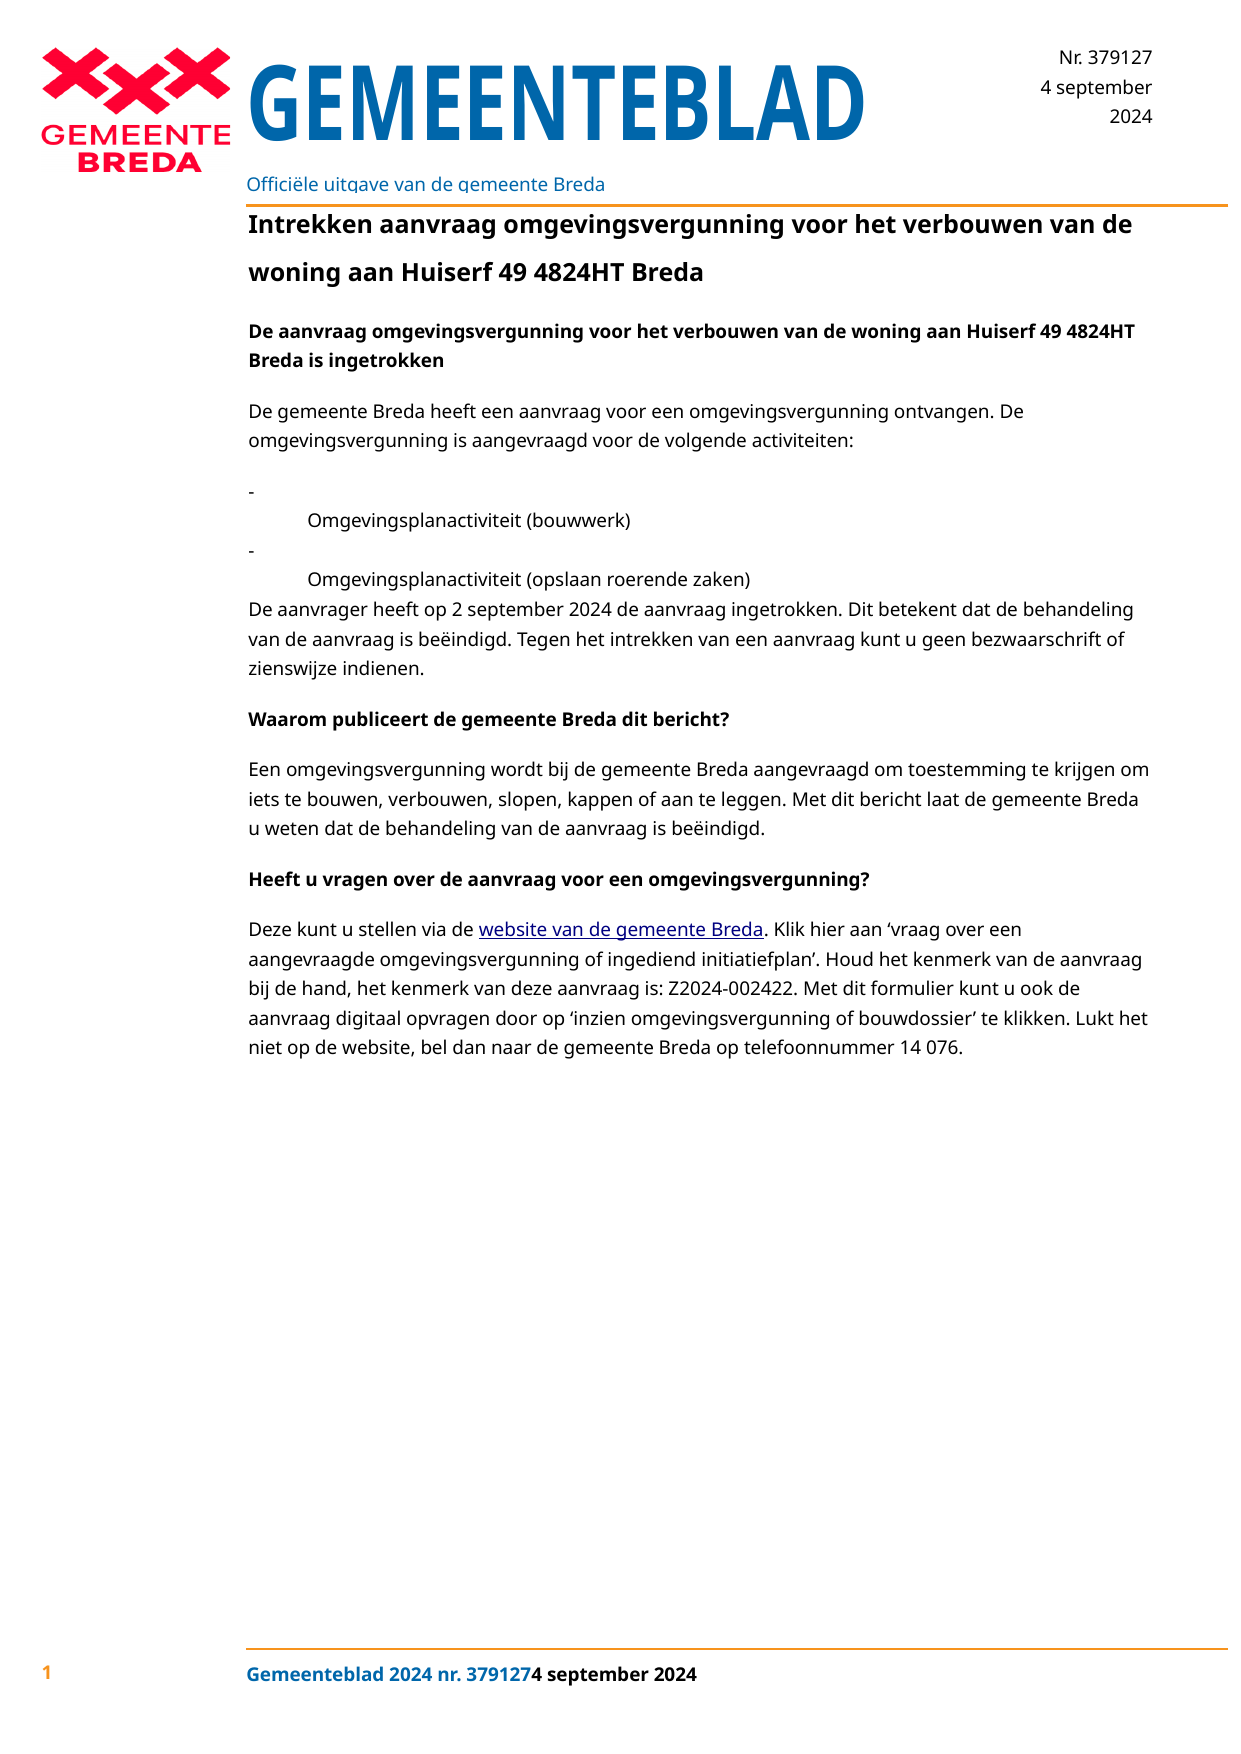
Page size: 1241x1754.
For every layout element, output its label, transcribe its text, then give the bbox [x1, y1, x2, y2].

picture [41, 47, 231, 172]
text De gemeente Breda heeft een aanvraag voor een omgevingsvergunning ontvangen. De omgevingsvergunning is aangevraagd voor de volgende activiteiten: [248, 398, 1152, 453]
list Omgevingsplanactiviteit (bouwwerk) [248, 507, 1152, 533]
text Intrekken aanvraag omgevingsvergunning voor het verbouwen van de woning aan Huiserf 49 4824HT Breda [248, 207, 1152, 288]
text De aanvrager heeft op 2 september 2024 de aanvraag ingetrokken. Dit betekent dat de behandeling van de aanvraag is beëindigd. Tegen het intrekken van een aanvraag kunt u geen bezwaarschrift of zienswijze indienen. [248, 596, 1152, 681]
list Omgevingsplanactiviteit (opslaan roerende zaken) [248, 567, 1152, 592]
text Heeft u vragen over de aanvraag voor een omgevingsvergunning? [248, 866, 1152, 892]
text Waarom publiceert de gemeente Breda dit bericht? [248, 706, 1152, 732]
text Een omgevingsvergunning wordt bij de gemeente Breda aangevraagd om toestemming te krijgen om iets te bouwen, verbouwen, slopen, kappen of aan te leggen. Met dit bericht laat de gemeente Breda u weten dat de behandeling van de aanvraag is beëindigd. [248, 756, 1152, 841]
text De aanvraag omgevingsvergunning voor het verbouwen van de woning aan Huiserf 49 4824HT Breda is ingetrokken [248, 318, 1152, 373]
text Deze kunt u stellen via de website van de gemeente Breda. Klik hier aan ‘vraag over een aangevraagde omgevingsvergunning of ingediend initiatiefplan’. Houd het kenmerk van de aanvraag bij de hand, het kenmerk van deze aanvraag is: Z2024-002422. Met dit formulier kunt u ook de aanvraag digitaal opvragen door op ‘inzien omgevingsvergunning of bouwdossier’ te klikken. Lukt het niet op de website, bel dan naar de gemeente Breda op telefoonnummer 14 076. [248, 916, 1152, 1060]
